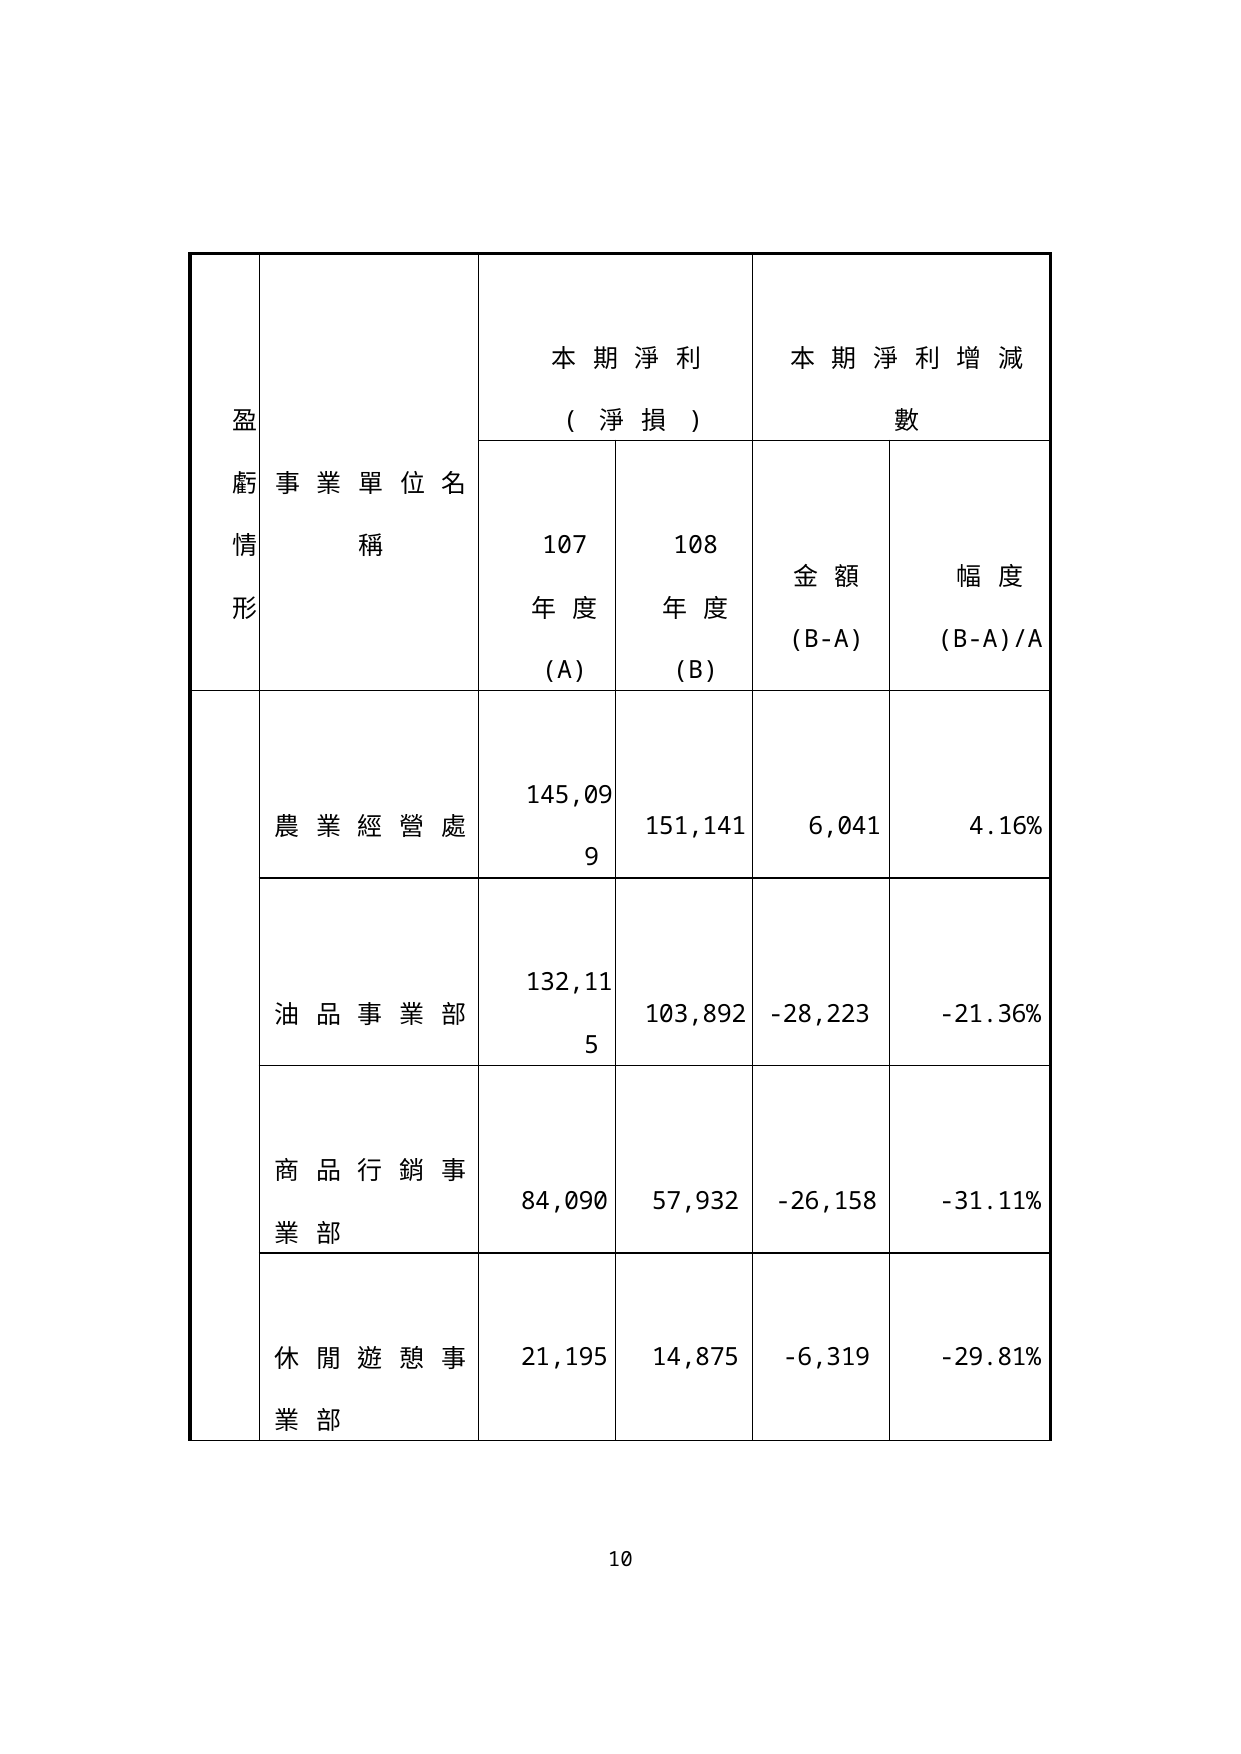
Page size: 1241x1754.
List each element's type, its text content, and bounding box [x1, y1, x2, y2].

table_cell 107年度(A) [479, 441, 615, 689]
table_cell 84,090 [479, 1066, 615, 1252]
table_cell 幅度(B-A)/A [890, 441, 1049, 689]
table_cell 4.16% [890, 691, 1049, 877]
table_cell 油品事業部 [260, 879, 478, 1064]
table_cell 103,892 [616, 879, 752, 1064]
table_cell 21,195 [479, 1254, 615, 1439]
table_cell 145,099 [479, 691, 615, 877]
table_cell 商品行銷事業部 [260, 1066, 478, 1252]
table_cell 休閒遊憩事業部 [260, 1254, 478, 1439]
table_cell 6,041 [753, 691, 889, 877]
table_cell 14,875 [616, 1254, 752, 1439]
table_cell [192, 691, 259, 1439]
table_cell -28,223 [753, 879, 889, 1064]
table_header 事業單位名稱 [260, 255, 478, 689]
table_header 本期淨利(淨損) [479, 255, 752, 439]
table_cell -26,158 [753, 1066, 889, 1252]
table_cell 農業經營處 [260, 691, 478, 877]
table_header 盈虧情形 [192, 255, 259, 689]
table_cell 132,115 [479, 879, 615, 1064]
table_cell 151,141 [616, 691, 752, 877]
table_cell -6,319 [753, 1254, 889, 1439]
table_cell -21.36% [890, 879, 1049, 1064]
table_cell 57,932 [616, 1066, 752, 1252]
table_cell 108年度(B) [616, 441, 752, 689]
table_header 本期淨利增減數 [753, 255, 1049, 439]
table_cell -29.81% [890, 1254, 1049, 1439]
table_cell -31.11% [890, 1066, 1049, 1252]
table_cell 金額(B-A) [753, 441, 889, 689]
